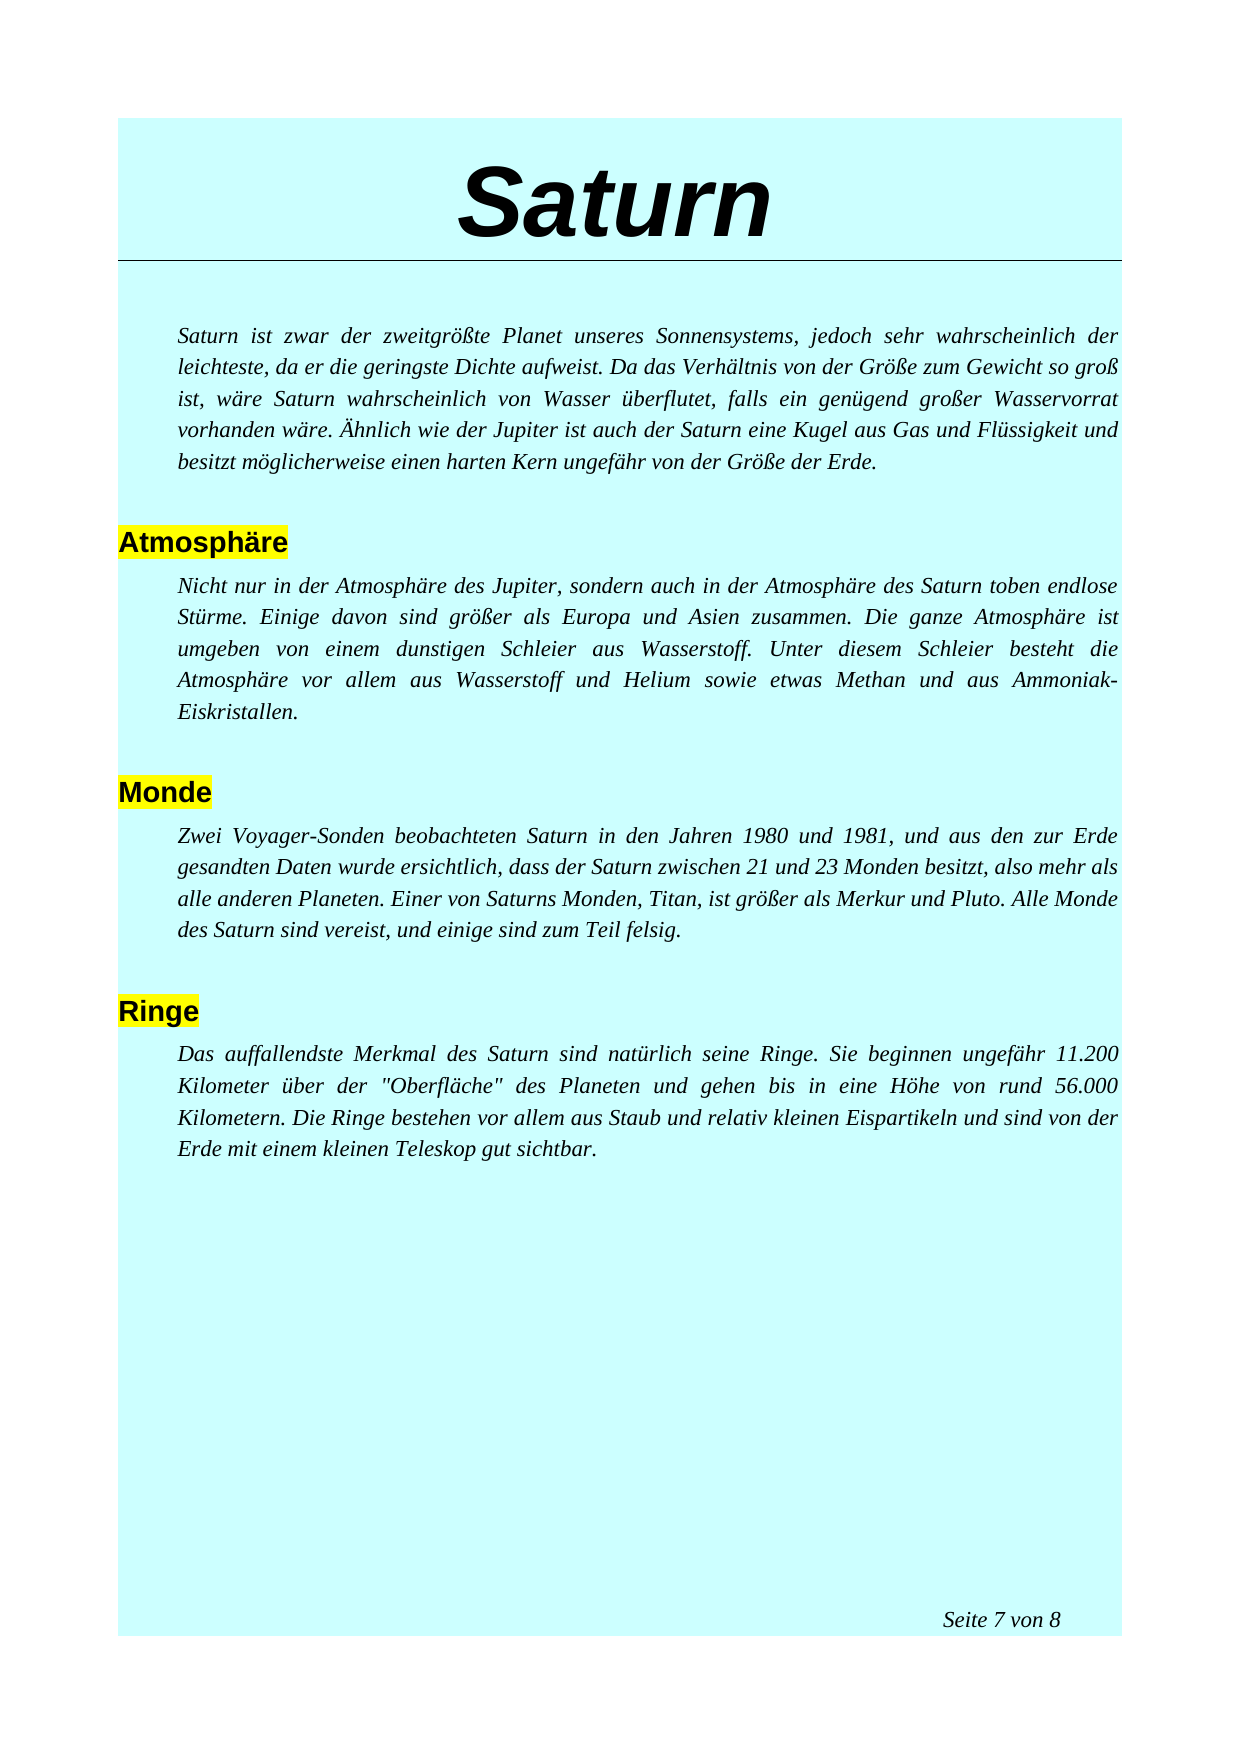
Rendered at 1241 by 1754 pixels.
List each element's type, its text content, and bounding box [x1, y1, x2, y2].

text Saturn ist zwar der zweitgrößte Planet unseres Sonnensystems, jedoch sehr wahrscheinlich der leichteste, da er die geringste Dichte aufweist. Da das Verhältnis von der Größe zum Gewicht so groß ist, wäre Saturn wahrscheinlich von Wasser überflutet, falls ein genügend großer Wasservorrat vorhanden wäre. Ähnlich wie der Jupiter ist auch der Saturn eine Kugel aus Gas und Flüssigkeit und besitzt möglicherweise einen harten Kern ungefähr von der Größe der Erde. [177, 322, 1122, 474]
subtitle Atmosphäre [288, 525, 1122, 559]
text Zwei Voyager-Sonden beobachteten Saturn in den Jahren 1980 und 1981, und aus den zur Erde gesandten Daten wurde ersichtlich, dass der Saturn zwischen 21 und 23 Monden besitzt, also mehr als alle anderen Planeten. Einer von Saturns Monden, Titan, ist größer als Merkur und Pluto. Alle Monde des Saturn sind vereist, und einige sind zum Teil felsig. [177, 822, 1122, 943]
subtitle Ringe [199, 994, 1122, 1027]
text Nicht nur in der Atmosphäre des Jupiter, sondern auch in der Atmosphäre des Saturn toben endlose Stürme. Einige davon sind größer als Europa und Asien zusammen. Die ganze Atmosphäre ist umgeben von einem dunstigen Schleier aus Wasserstoff. Unter diesem Schleier besteht die Atmosphäre vor allem aus Wasserstoff und Helium sowie etwas Methan und aus Ammoniak-Eiskristallen. [177, 572, 1122, 724]
text Das auffallendste Merkmal des Saturn sind natürlich seine Ringe. Sie beginnen ungefähr 11.200 Kilometer über der "Oberfläche" des Planeten und gehen bis in eine Höhe von rund 56.000 Kilometern. Die Ringe bestehen vor allem aus Staub und relativ kleinen Eispartikeln und sind von der Erde mit einem kleinen Teleskop gut sichtbar. [177, 1040, 1122, 1161]
subtitle Monde [212, 775, 1122, 809]
subtitle Saturn [118, 143, 1122, 260]
